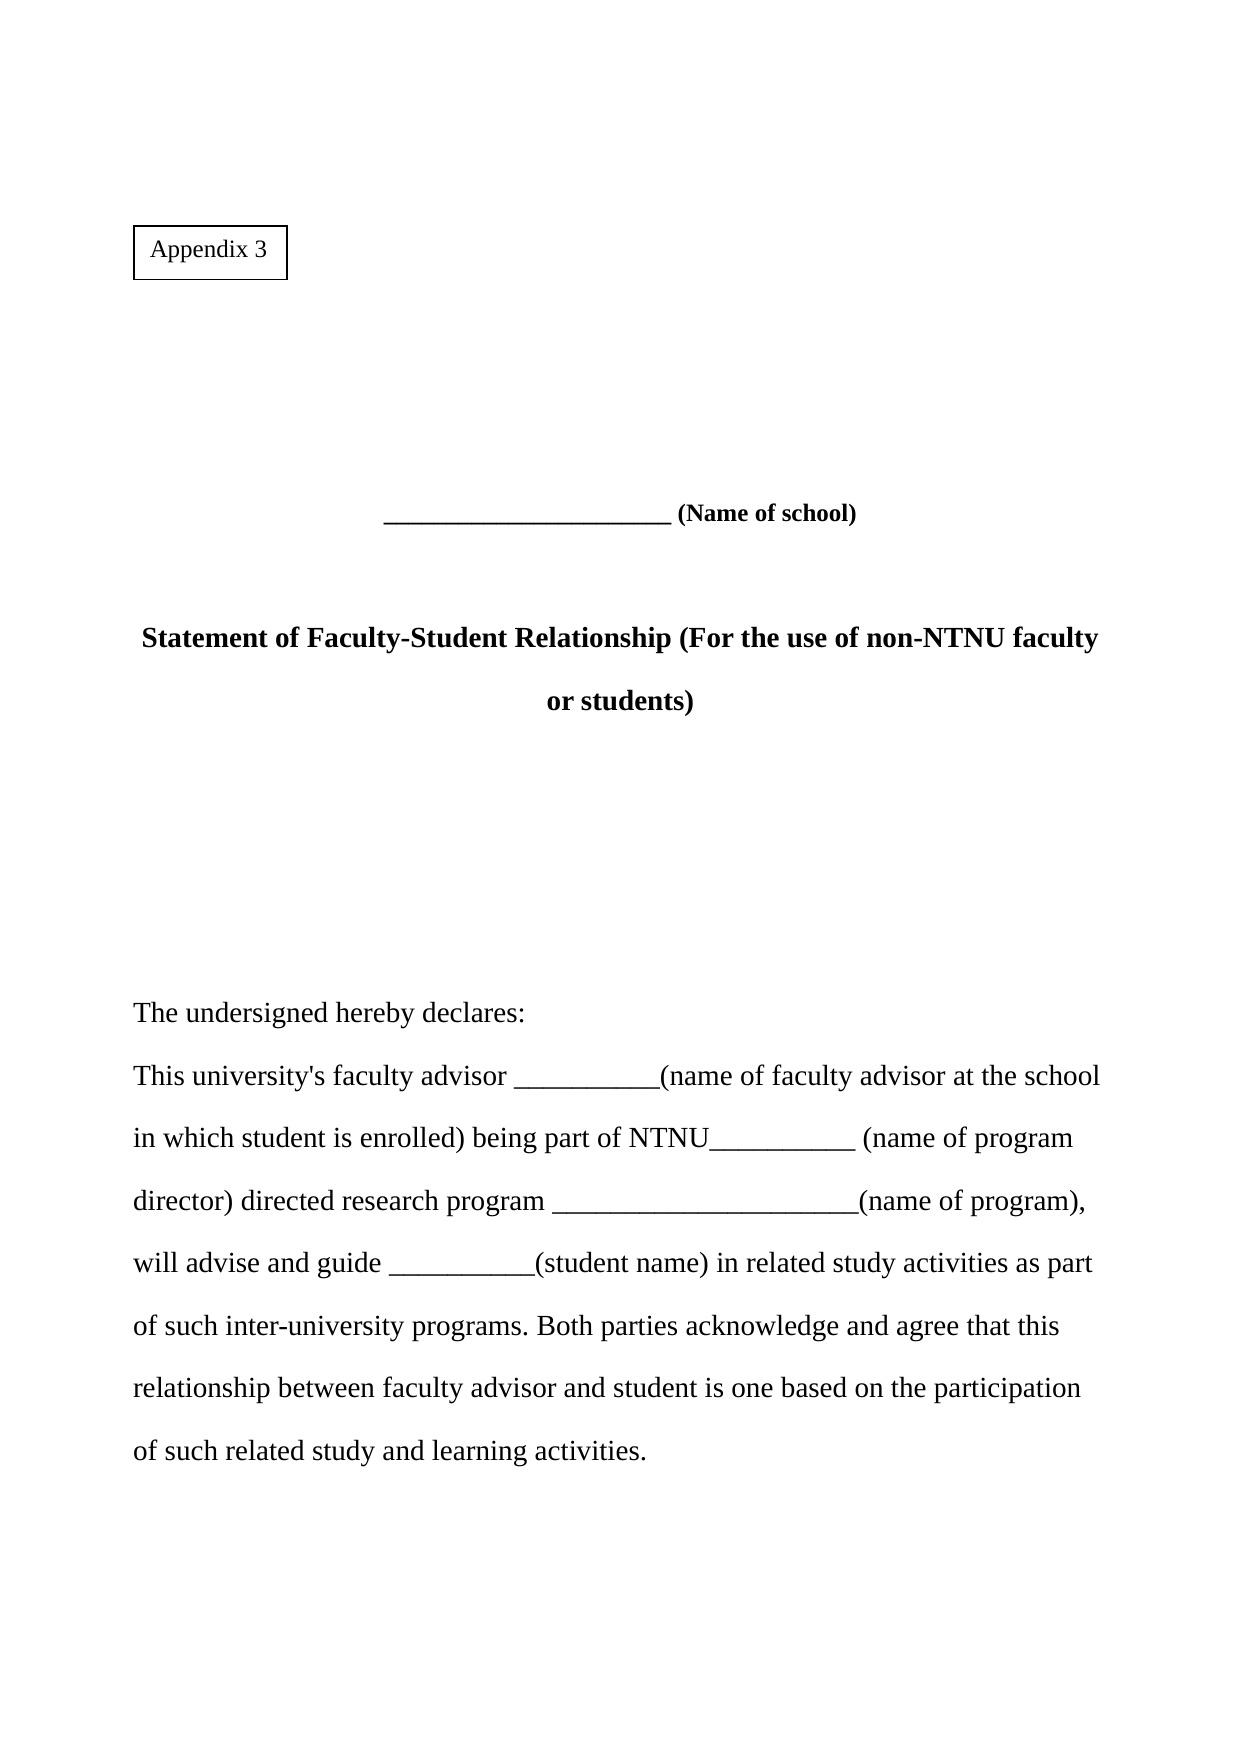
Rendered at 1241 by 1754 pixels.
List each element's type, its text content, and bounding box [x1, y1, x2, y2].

text The undersigned hereby declares: [133, 971, 1107, 1033]
text _______________________ (Name of school) [133, 471, 1107, 533]
text This university's faculty advisor __________(name of faculty advisor at the school in which student is enrolled) being part of NTNU__________ (name of program director) directed research program _____________________(name of program), will advise and guide __________(student name) in related study activities as part of such inter-university programs. Both parties acknowledge and agree that this relationship between faculty advisor and student is one based on the participation of such related study and learning activities. [133, 1033, 1107, 1471]
text Statement of Faculty-Student Relationship (For the use of non-NTNU faculty or students) [133, 596, 1107, 721]
text Appendix 3 [149, 234, 271, 263]
